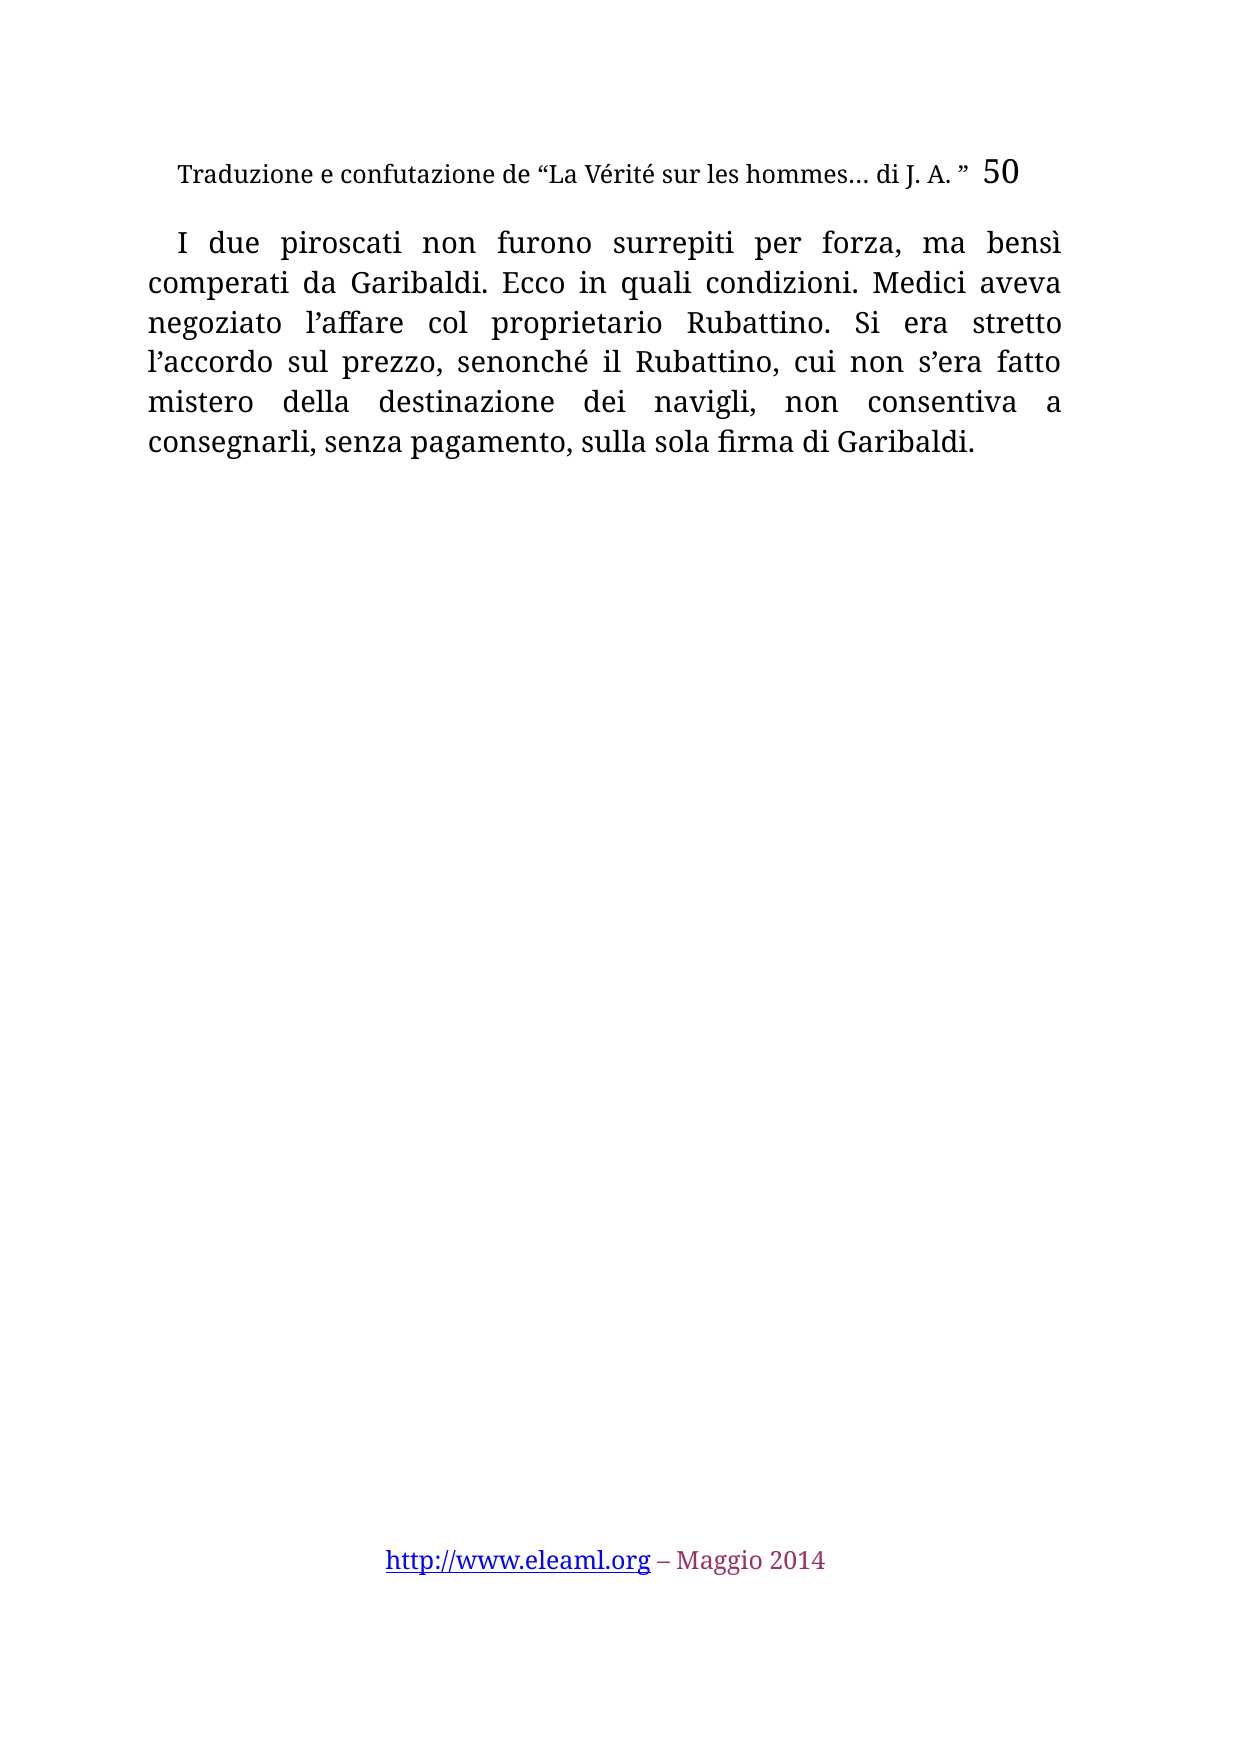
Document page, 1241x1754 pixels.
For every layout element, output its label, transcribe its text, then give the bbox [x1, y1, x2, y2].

text I due piroscati non furono surrepiti per forza, ma bensì comperati da Garibaldi. Ecco in quali condizioni. Medici aveva negoziato l’affare col proprietario Rubattino. Si era stretto l’accordo sul prezzo, senonché il Rubattino, cui non s’era fatto mistero della destinazione dei navigli, non consentiva a consegnarli, senza pagamento, sulla sola firma di Garibaldi. [148, 222, 1063, 461]
